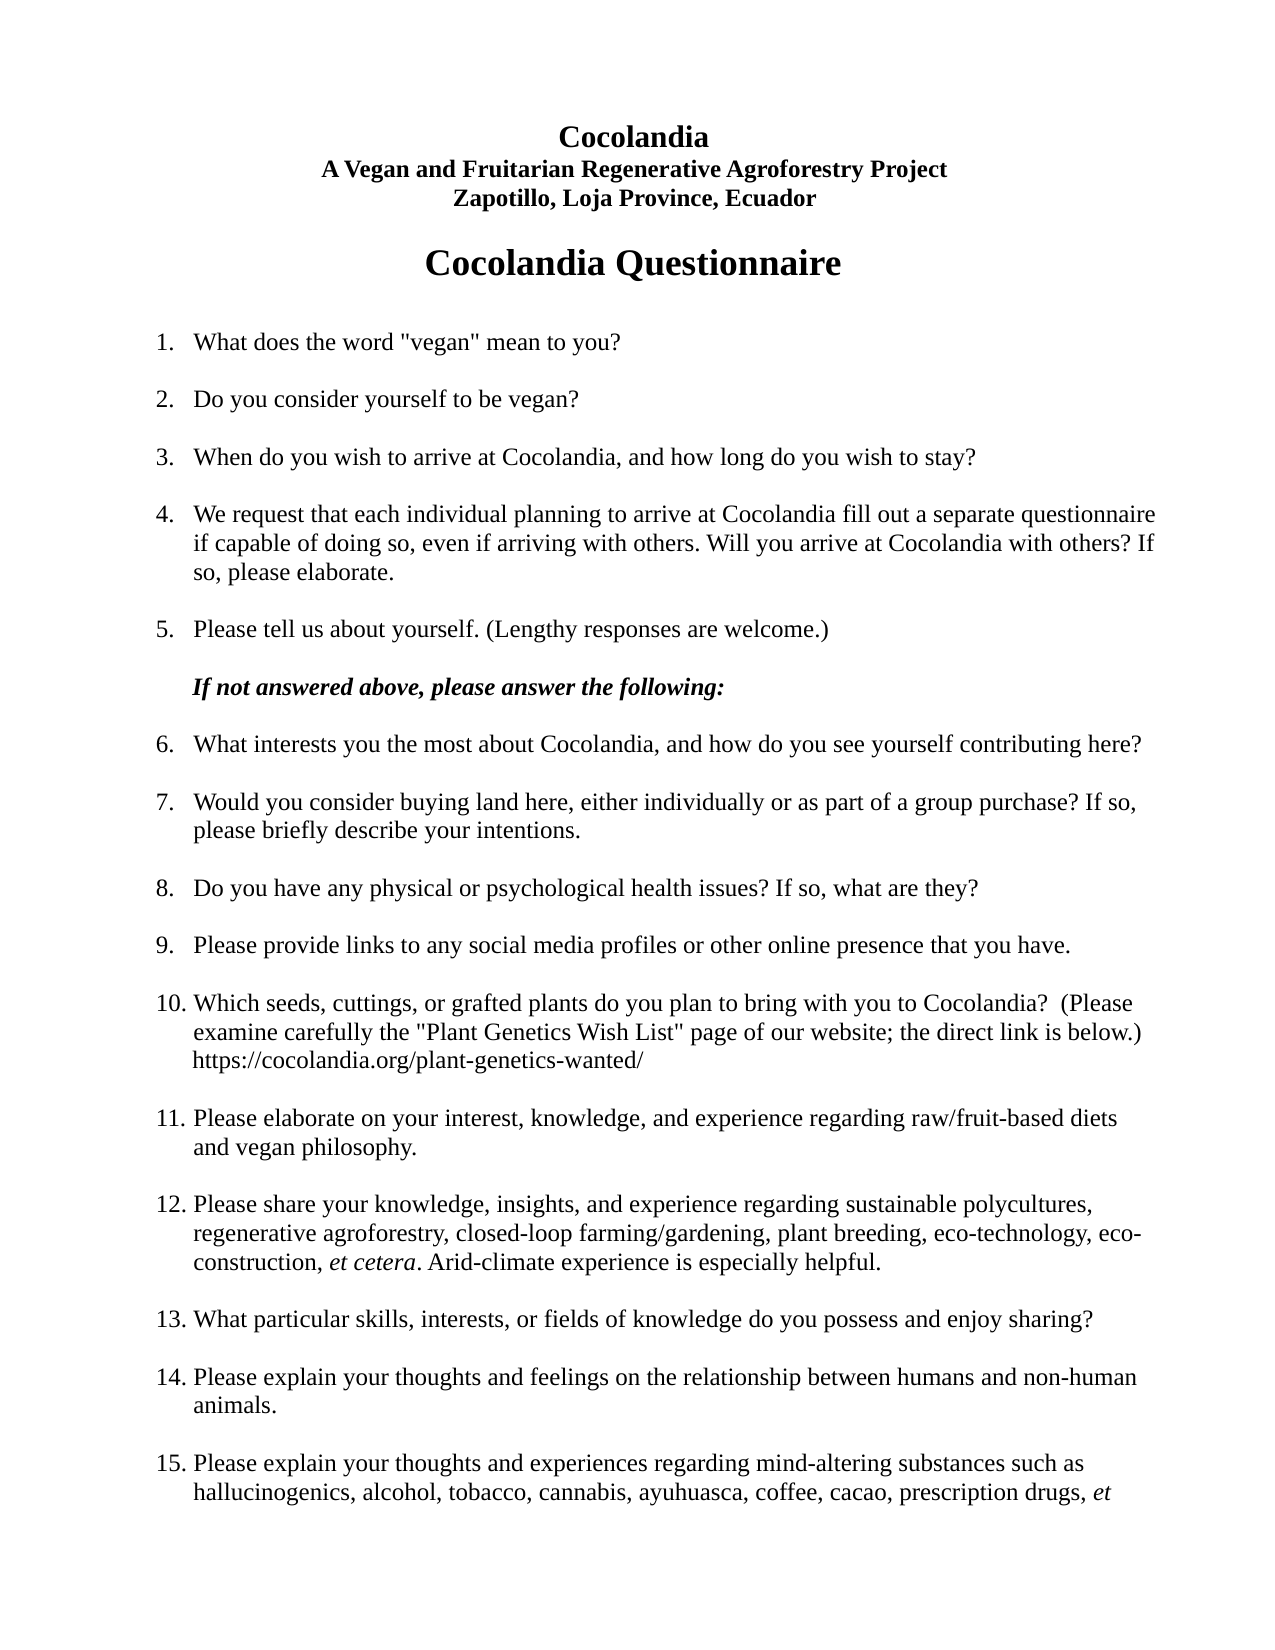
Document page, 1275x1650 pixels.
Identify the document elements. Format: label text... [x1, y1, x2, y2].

list Please provide links to any social media profiles or other online presence that you have. [156, 930, 1157, 959]
list What particular skills, interests, or fields of knowledge do you possess and enjoy sharing? [156, 1304, 1157, 1333]
list What interests you the most about Cocolandia, and how do you see yourself contributing here? [156, 729, 1157, 758]
text If not answered above, please answer the following: [118, 672, 1157, 700]
list What does the word "vegan" mean to you? [156, 327, 1157, 355]
list Would you consider buying land here, either individually or as part of a group purchase? If so, please briefly describe your intentions. [156, 787, 1157, 844]
list Please explain your thoughts and experiences regarding mind-altering substances such as hallucinogenics, alcohol, tobacco, cannabis, ayuhuasca, coffee, cacao, prescription drugs, et [156, 1448, 1157, 1505]
list Please explain your thoughts and feelings on the relationship between humans and non-human animals. [156, 1362, 1157, 1419]
list Please tell us about yourself. (Lengthy responses are welcome.) [156, 614, 1157, 643]
list We request that each individual planning to arrive at Cocolandia fill out a separate questionnaire if capable of doing so, even if arriving with others. Will you arrive at Cocolandia with others? If so, please elaborate. [156, 499, 1157, 585]
list Please share your knowledge, insights, and experience regarding sustainable polycultures, regenerative agroforestry, closed-loop farming/gardening, plant breeding, eco-technology, eco-construction, et cetera. Arid-climate experience is especially helpful. [156, 1189, 1157, 1275]
text https://cocolandia.org/plant-genetics-wanted/ [118, 1045, 1157, 1074]
list When do you wish to arrive at Cocolandia, and how long do you wish to stay? [156, 442, 1157, 470]
list Please elaborate on your interest, knowledge, and experience regarding raw/fruit-based diets and vegan philosophy. [156, 1103, 1157, 1160]
list Do you consider yourself to be vegan? [156, 384, 1157, 413]
list Do you have any physical or psychological health issues? If so, what are they? [156, 873, 1157, 902]
text Cocolandia Questionnaire [118, 240, 1157, 283]
text A Vegan and Fruitarian Regenerative Agroforestry Project [118, 154, 1157, 183]
text Zapotillo, Loja Province, Ecuador [118, 183, 1157, 212]
text Cocolandia [118, 118, 1157, 154]
list Which seeds, cuttings, or grafted plants do you plan to bring with you to Cocolandia? (Please examine carefully the "Plant Genetics Wish List" page of our website; the direct link is below.) [156, 988, 1157, 1045]
